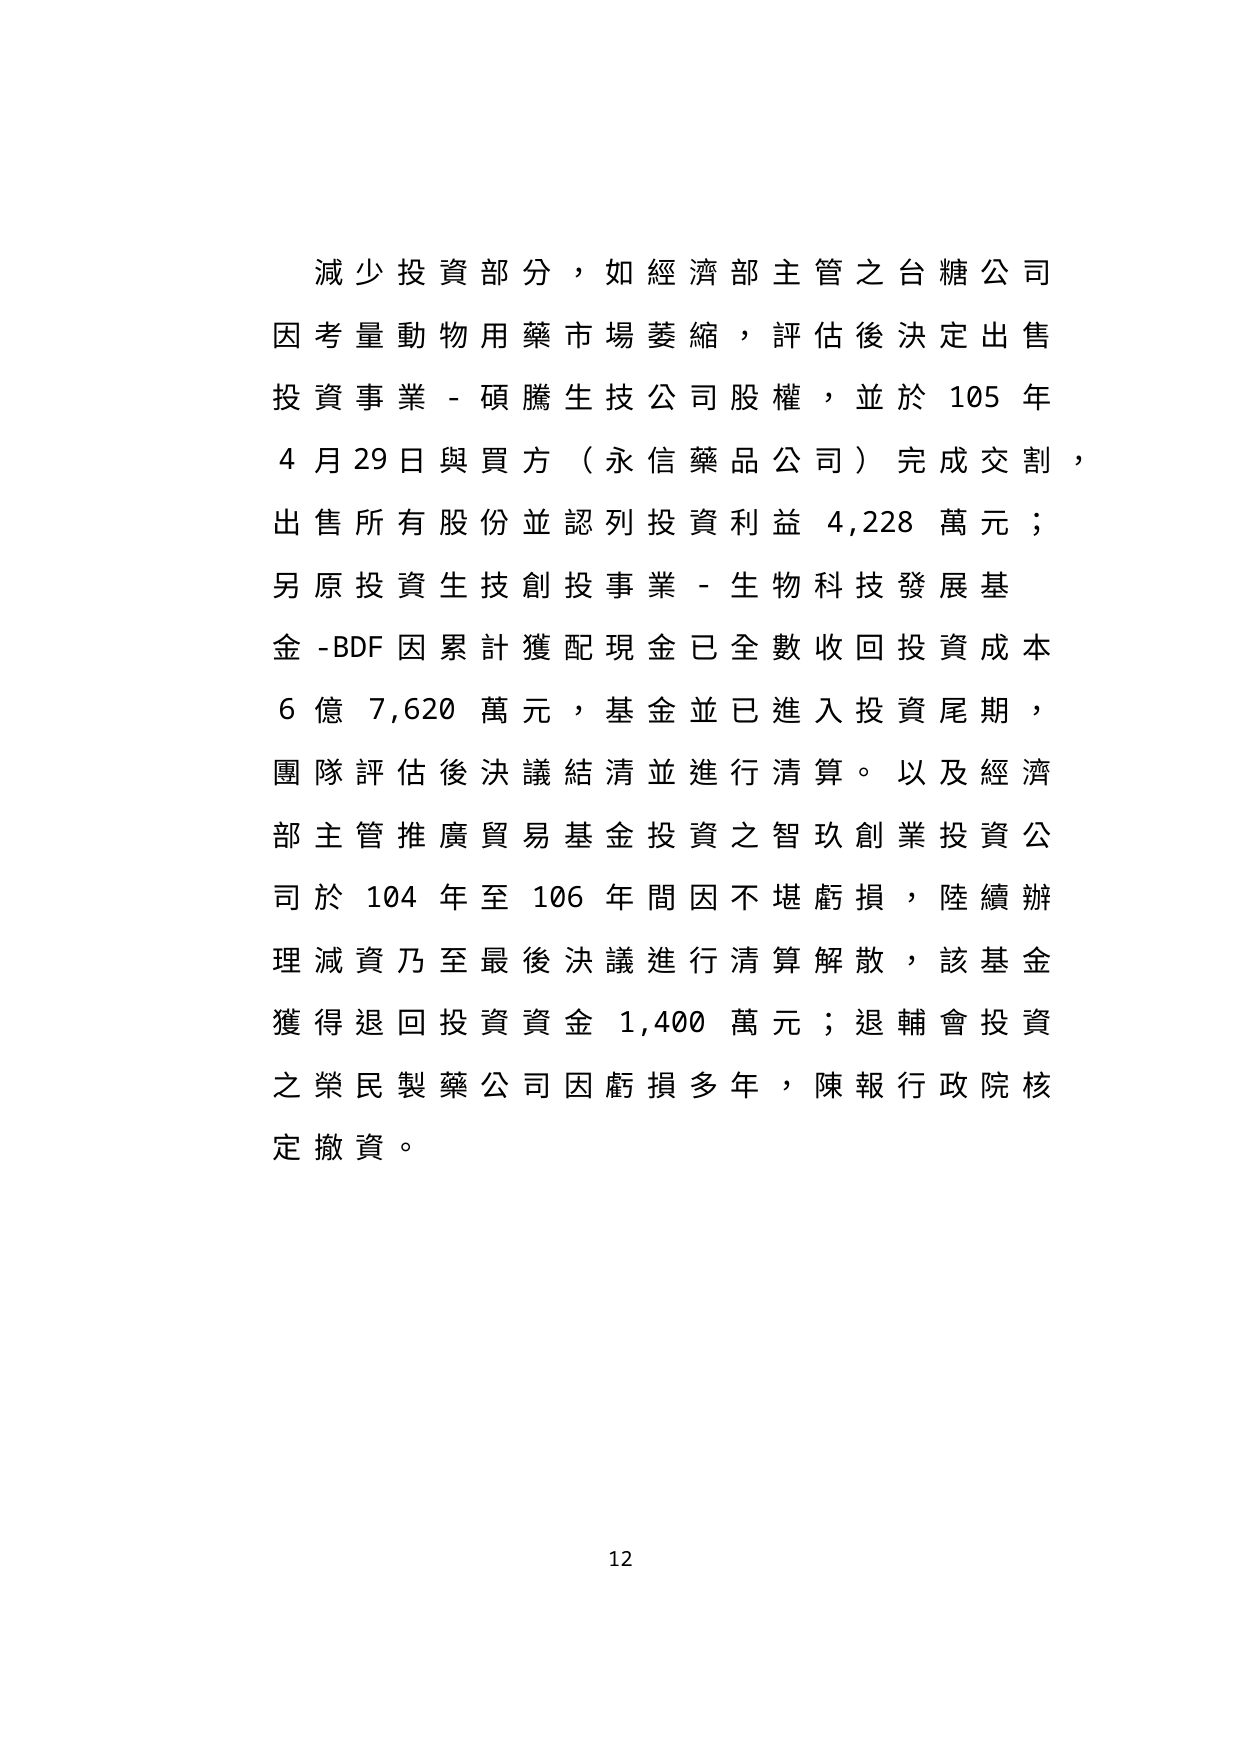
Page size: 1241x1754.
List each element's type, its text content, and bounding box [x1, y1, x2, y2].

text 減少投資部分，如經濟部主管之台糖公司因考量動物用藥市場萎縮，評估後決定出售投資事業-碩騰生技公司股權，並於105年4月29日與買方（永信藥品公司）完成交割，出售所有股份並認列投資利益4,228萬元；另原投資生技創投事業-生物科技發展基金-BDF因累計獲配現金已全數收回投資成本6億7,620萬元，基金並已進入投資尾期，團隊評估後決議結清並進行清算。以及經濟部主管推廣貿易基金投資之智玖創業投資公司於104年至106年間因不堪虧損，陸續辦理減資乃至最後決議進行清算解散，該基金獲得退回投資資金1,400萬元；退輔會投資之榮民製藥公司因虧損多年，陳報行政院核定撤資。 [242, 229, 1058, 1167]
